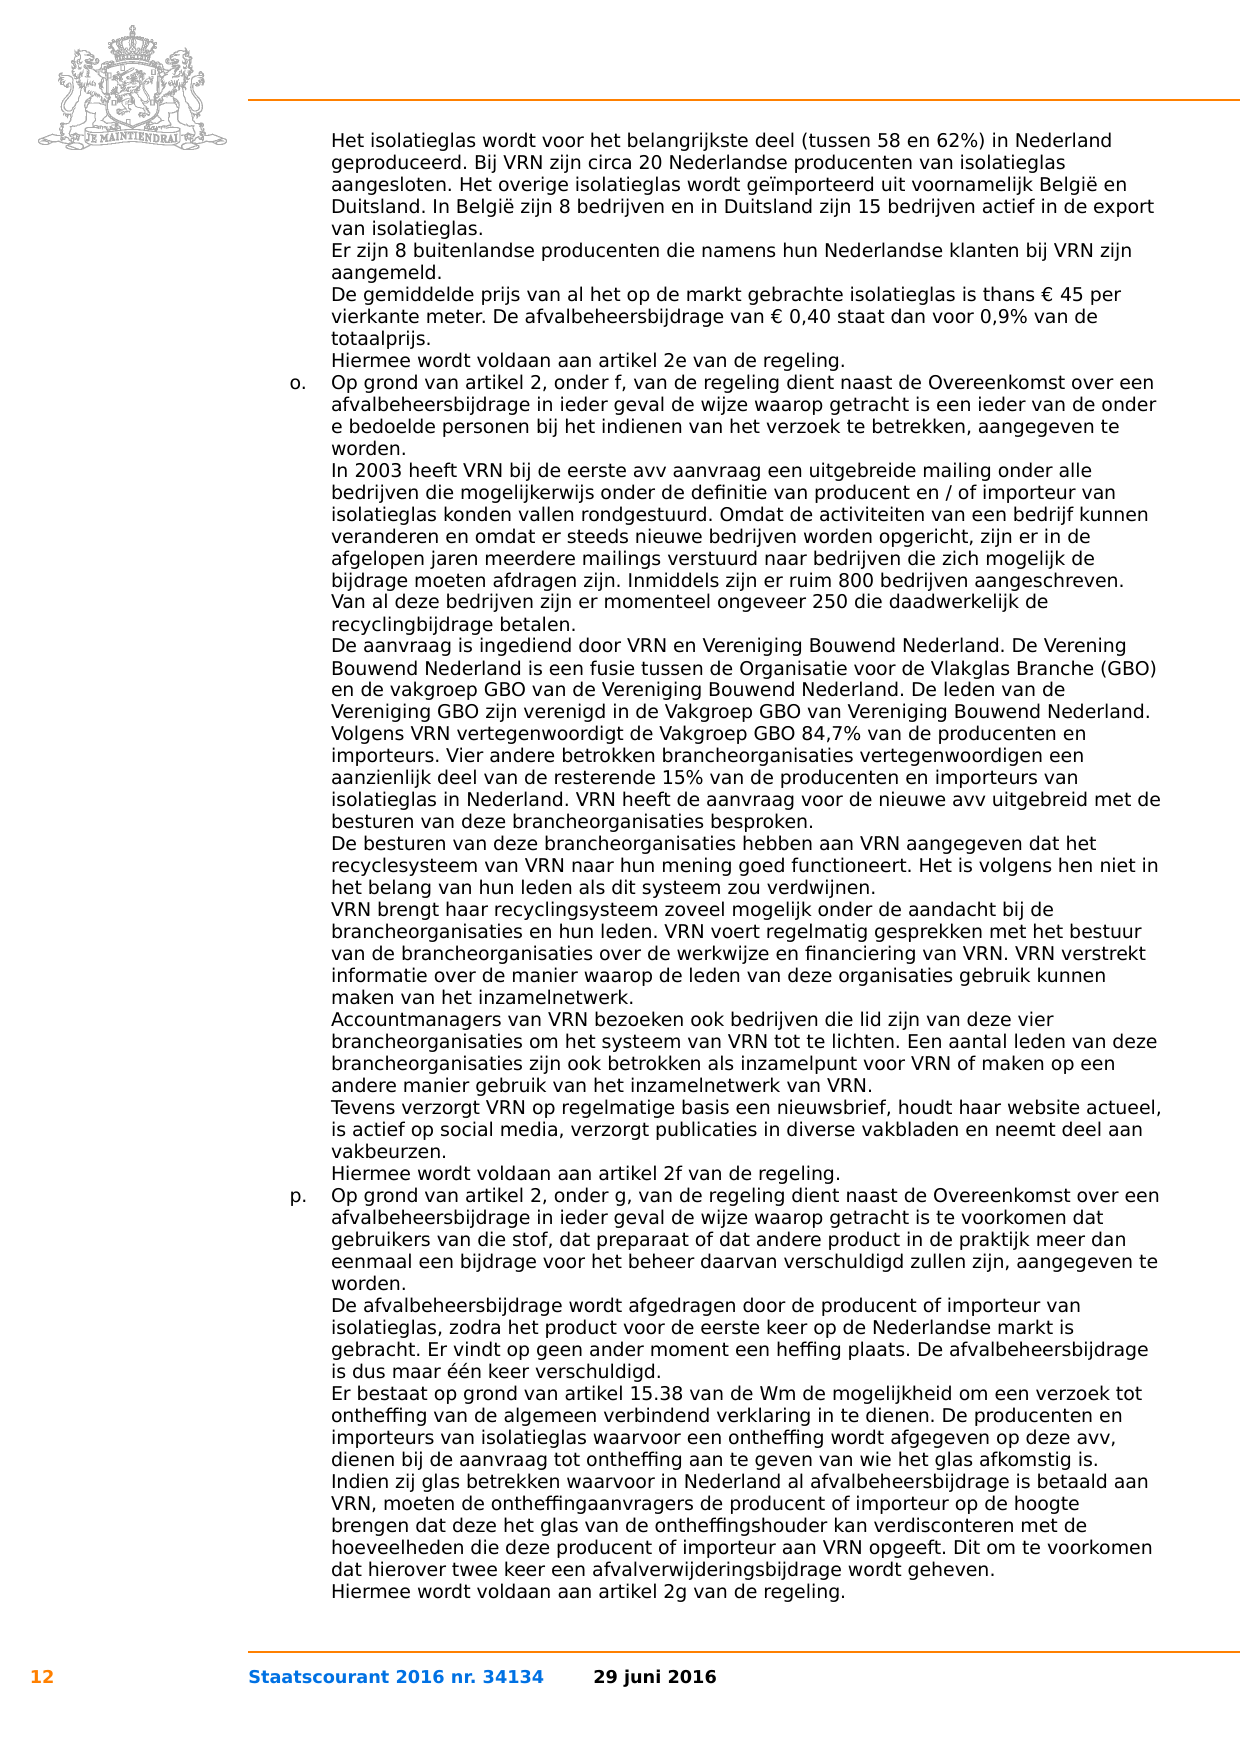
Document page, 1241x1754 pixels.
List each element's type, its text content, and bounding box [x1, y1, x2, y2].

text De aanvraag is ingediend door VRN en Vereniging Bouwend Nederland. De Verening Bouwend Nederland is een fusie tussen de Organisatie voor de Vlakglas Branche (GBO) en de vakgroep GBO van de Vereniging Bouwend Nederland. De leden van de Vereniging GBO zijn verenigd in de Vakgroep GBO van Vereniging Bouwend Nederland. Volgens VRN vertegenwoordigt de Vakgroep GBO 84,7% van de producenten en importeurs. Vier andere betrokken brancheorganisaties vertegenwoordigen een aanzienlijk deel van de resterende 15% van de producenten en importeurs van isolatieglas in Nederland. VRN heeft de aanvraag voor de nieuwe avv uitgebreid met de besturen van deze brancheorganisaties besproken. [331, 635, 1163, 833]
text De besturen van deze brancheorganisaties hebben aan VRN aangegeven dat het recyclesysteem van VRN naar hun mening goed functioneert. Het is volgens hen niet in het belang van hun leden als dit systeem zou verdwijnen. [331, 833, 1163, 899]
text VRN brengt haar recyclingsysteem zoveel mogelijk onder de aandacht bij de brancheorganisaties en hun leden. VRN voert regelmatig gesprekken met het bestuur van de brancheorganisaties over de werkwijze en financiering van VRN. VRN verstrekt informatie over de manier waarop de leden van deze organisaties gebruik kunnen maken van het inzamelnetwerk. [331, 899, 1163, 1009]
text o. Op grond van artikel 2, onder f, van de regeling dient naast de Overeenkomst over een afvalbeheersbijdrage in ieder geval de wijze waarop getracht is een ieder van de onder e bedoelde personen bij het indienen van het verzoek te betrekken, aangegeven te worden. [289, 372, 1163, 459]
text In 2003 heeft VRN bij de eerste avv aanvraag een uitgebreide mailing onder alle bedrijven die mogelijkerwijs onder de definitie van producent en / of importeur van isolatieglas konden vallen rondgestuurd. Omdat de activiteiten van een bedrijf kunnen veranderen en omdat er steeds nieuwe bedrijven worden opgericht, zijn er in de afgelopen jaren meerdere mailings verstuurd naar bedrijven die zich mogelijk de bijdrage moeten afdragen zijn. Inmiddels zijn er ruim 800 bedrijven aangeschreven. Van al deze bedrijven zijn er momenteel ongeveer 250 die daadwerkelijk de recyclingbijdrage betalen. [331, 459, 1163, 635]
text Er bestaat op grond van artikel 15.38 van de Wm de mogelijkheid om een verzoek tot ontheffing van de algemeen verbindend verklaring in te dienen. De producenten en importeurs van isolatieglas waarvoor een ontheffing wordt afgegeven op deze avv, dienen bij de aanvraag tot ontheffing aan te geven van wie het glas afkomstig is. Indien zij glas betrekken waarvoor in Nederland al afvalbeheersbijdrage is betaald aan VRN, moeten de ontheffingaanvragers de producent of importeur op de hoogte brengen dat deze het glas van de ontheffingshouder kan verdisconteren met de hoeveelheden die deze producent of importeur aan VRN opgeeft. Dit om te voorkomen dat hierover twee keer een afvalverwijderingsbijdrage wordt geheven. [331, 1383, 1163, 1581]
picture [38, 25, 227, 150]
text Hiermee wordt voldaan aan artikel 2g van de regeling. [331, 1581, 1163, 1602]
text p. Op grond van artikel 2, onder g, van de regeling dient naast de Overeenkomst over een afvalbeheersbijdrage in ieder geval de wijze waarop getracht is te voorkomen dat gebruikers van die stof, dat preparaat of dat andere product in de praktijk meer dan eenmaal een bijdrage voor het beheer daarvan verschuldigd zullen zijn, aangegeven te worden. [289, 1185, 1163, 1295]
text Hiermee wordt voldaan aan artikel 2e van de regeling. [331, 350, 1163, 372]
text De gemiddelde prijs van al het op de markt gebrachte isolatieglas is thans € 45 per vierkante meter. De afvalbeheersbijdrage van € 0,40 staat dan voor 0,9% van de totaalprijs. [331, 284, 1163, 350]
text Hiermee wordt voldaan aan artikel 2f van de regeling. [331, 1163, 1163, 1185]
text De afvalbeheersbijdrage wordt afgedragen door de producent of importeur van isolatieglas, zodra het product voor de eerste keer op de Nederlandse markt is gebracht. Er vindt op geen ander moment een heffing plaats. De afvalbeheersbijdrage is dus maar één keer verschuldigd. [331, 1295, 1163, 1383]
text Accountmanagers van VRN bezoeken ook bedrijven die lid zijn van deze vier brancheorganisaties om het systeem van VRN tot te lichten. Een aantal leden van deze brancheorganisaties zijn ook betrokken als inzamelpunt voor VRN of maken op een andere manier gebruik van het inzamelnetwerk van VRN. [331, 1009, 1163, 1097]
text Er zijn 8 buitenlandse producenten die namens hun Nederlandse klanten bij VRN zijn aangemeld. [331, 240, 1163, 284]
text Het isolatieglas wordt voor het belangrijkste deel (tussen 58 en 62%) in Nederland geproduceerd. Bij VRN zijn circa 20 Nederlandse producenten van isolatieglas aangesloten. Het overige isolatieglas wordt geïmporteerd uit voornamelijk België en Duitsland. In België zijn 8 bedrijven en in Duitsland zijn 15 bedrijven actief in de export van isolatieglas. [331, 130, 1163, 240]
text Tevens verzorgt VRN op regelmatige basis een nieuwsbrief, houdt haar website actueel, is actief op social media, verzorgt publicaties in diverse vakbladen en neemt deel aan vakbeurzen. [331, 1097, 1163, 1163]
